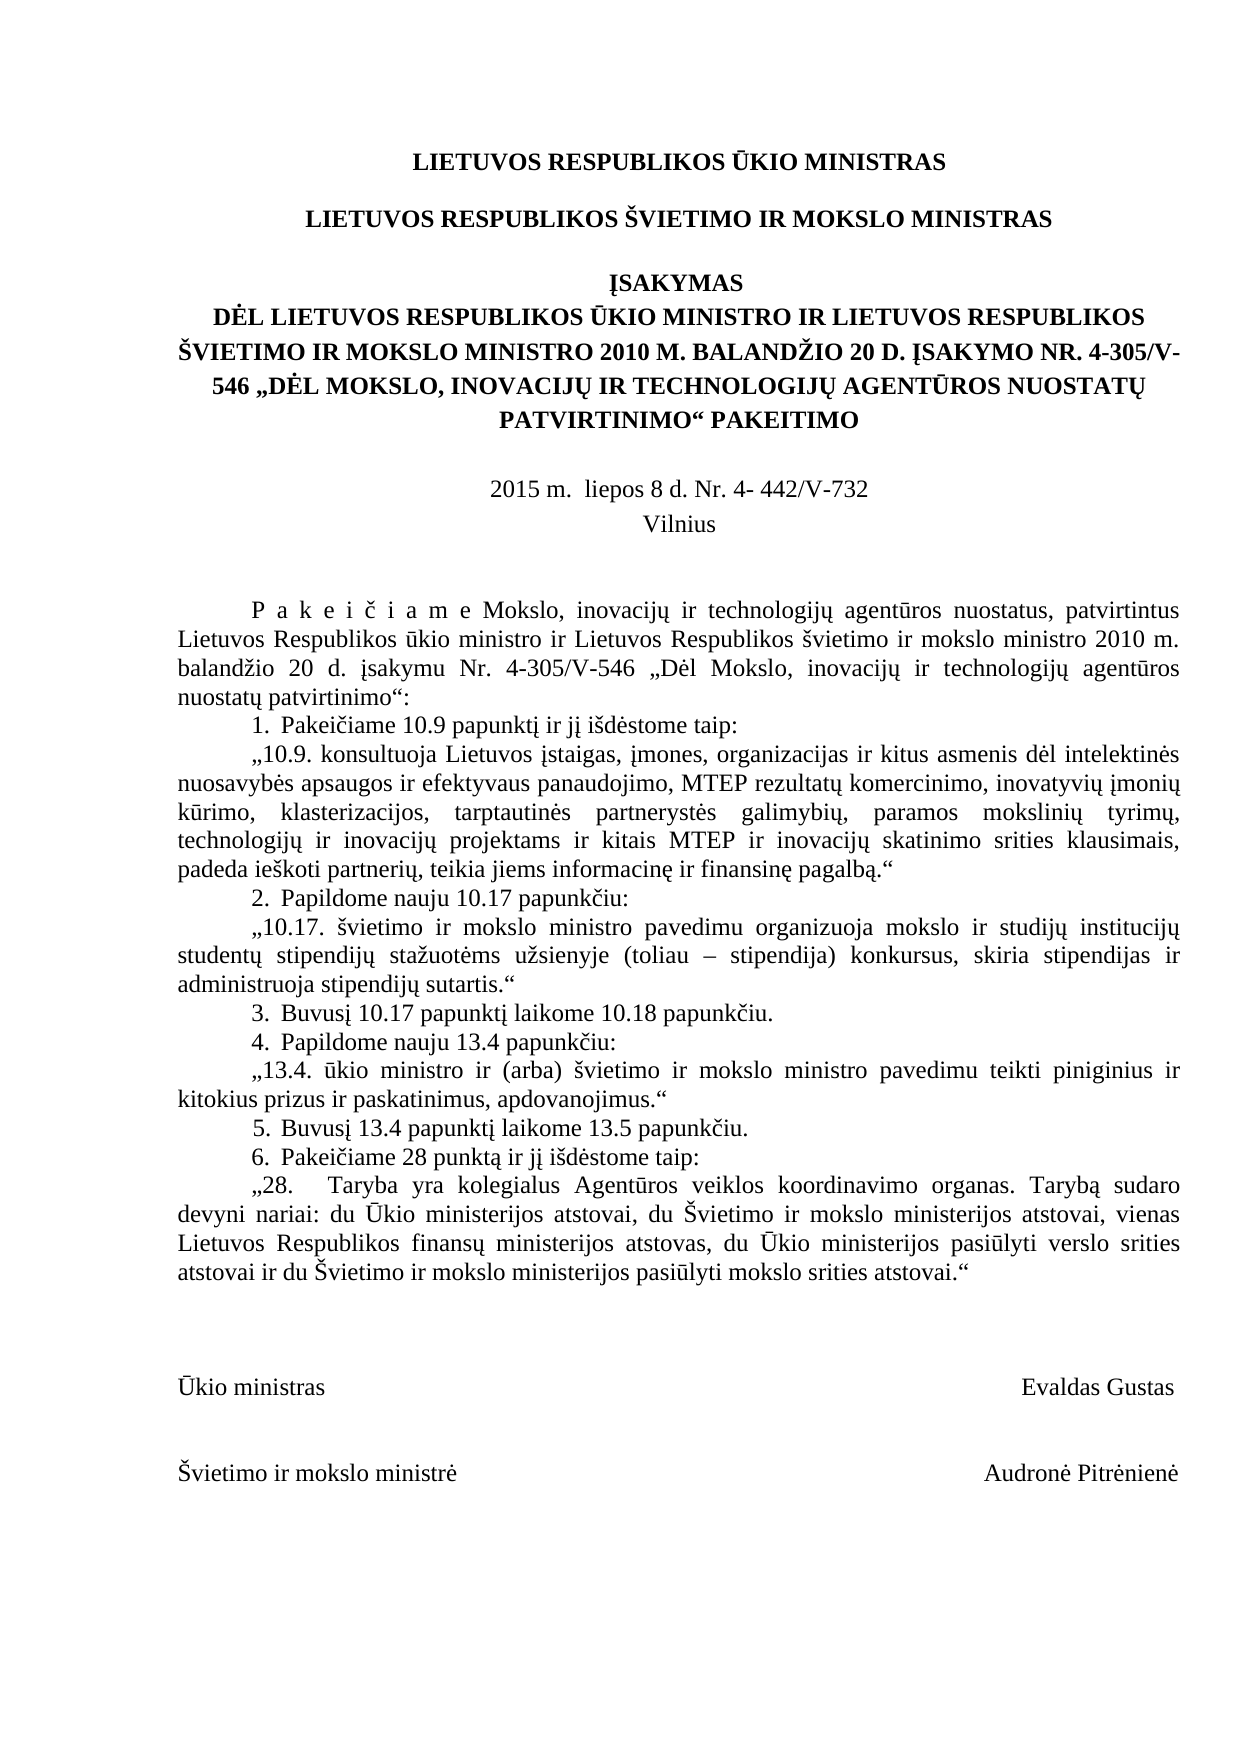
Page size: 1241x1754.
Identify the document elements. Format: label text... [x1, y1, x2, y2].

text „28. Taryba yra kolegialus Agentūros veiklos koordinavimo organas. Tarybą sudaro devyni nariai: du Ūkio ministerijos atstovai, du Švietimo ir mokslo ministerijos atstovai, vienas Lietuvos Respublikos finansų ministerijos atstovas, du Ūkio ministerijos pasiūlyti verslo srities atstovai ir du Švietimo ir mokslo ministerijos pasiūlyti mokslo srities atstovai.“ [177, 1170, 1181, 1285]
text LIETUVOS RESPUBLIKOS ŠVIETIMO IR MOKSLO MINISTRAS [177, 204, 1181, 233]
text „13.4. ūkio ministro ir (arba) švietimo ir mokslo ministro pavedimu teikti piniginius ir kitokius prizus ir paskatinimus, apdovanojimus.“ [177, 1055, 1181, 1113]
text 4. Papildome nauju 13.4 papunkčiu: [177, 1027, 1181, 1055]
text 6. Pakeičiame 28 punktą ir jį išdėstome taip: [177, 1142, 1181, 1170]
text DĖL LIETUVOS RESPUBLIKOS ŪKIO MINISTRO IR LIETUVOS RESPUBLIKOS ŠVIETIMO IR MOKSLO MINISTRO 2010 M. BALANDŽIO 20 D. ĮSAKYMO NR. 4-305/V-546 „DĖL MOKSLO, INOVACIJŲ IR TECHNOLOGIJŲ AGENTŪROS NUOSTATŲ PATVIRTINIMO“ PAKEITIMO [177, 302, 1181, 434]
text Vilnius [177, 509, 1181, 538]
text 3. Buvusį 10.17 papunktį laikome 10.18 papunkčiu. [177, 998, 1181, 1027]
text Ūkio ministras Evaldas Gustas [177, 1372, 1181, 1400]
text 2015 m. liepos 8 d. Nr. 4- 442/V-732 [177, 474, 1181, 503]
text „10.17. švietimo ir mokslo ministro pavedimu organizuoja mokslo ir studijų institucijų studentų stipendijų stažuotėms užsienyje (toliau – stipendija) konkursus, skiria stipendijas ir administruoja stipendijų sutartis.“ [177, 912, 1181, 998]
text 5. Buvusį 13.4 papunktį laikome 13.5 papunkčiu. [252, 1113, 1181, 1142]
text Švietimo ir mokslo ministrė Audronė Pitrėnienė [177, 1458, 1181, 1487]
text „10.9. konsultuoja Lietuvos įstaigas, įmones, organizacijas ir kitus asmenis dėl intelektinės nuosavybės apsaugos ir efektyvaus panaudojimo, MTEP rezultatų komercinimo, inovatyvių įmonių kūrimo, klasterizacijos, tarptautinės partnerystės galimybių, paramos mokslinių tyrimų, technologijų ir inovacijų projektams ir kitais MTEP ir inovacijų skatinimo srities klausimais, padeda ieškoti partnerių, teikia jiems informacinę ir finansinę pagalbą.“ [177, 739, 1181, 883]
text 1. Pakeičiame 10.9 papunktį ir jį išdėstome taip: [177, 710, 1181, 739]
text LIETUVOS RESPUBLIKOS ŪKIO MINISTRAS [177, 147, 1181, 176]
text 2. Papildome nauju 10.17 papunkčiu: [177, 883, 1181, 912]
text P a k e i č i a m e Mokslo, inovacijų ir technologijų agentūros nuostatus, patvirtintus Lietuvos Respublikos ūkio ministro ir Lietuvos Respublikos švietimo ir mokslo ministro 2010 m. balandžio 20 d. įsakymu Nr. 4-305/V-546 „Dėl Mokslo, inovacijų ir technologijų agentūros nuostatų patvirtinimo“: [177, 595, 1181, 710]
text ĮSAKYMAS [177, 268, 1181, 296]
